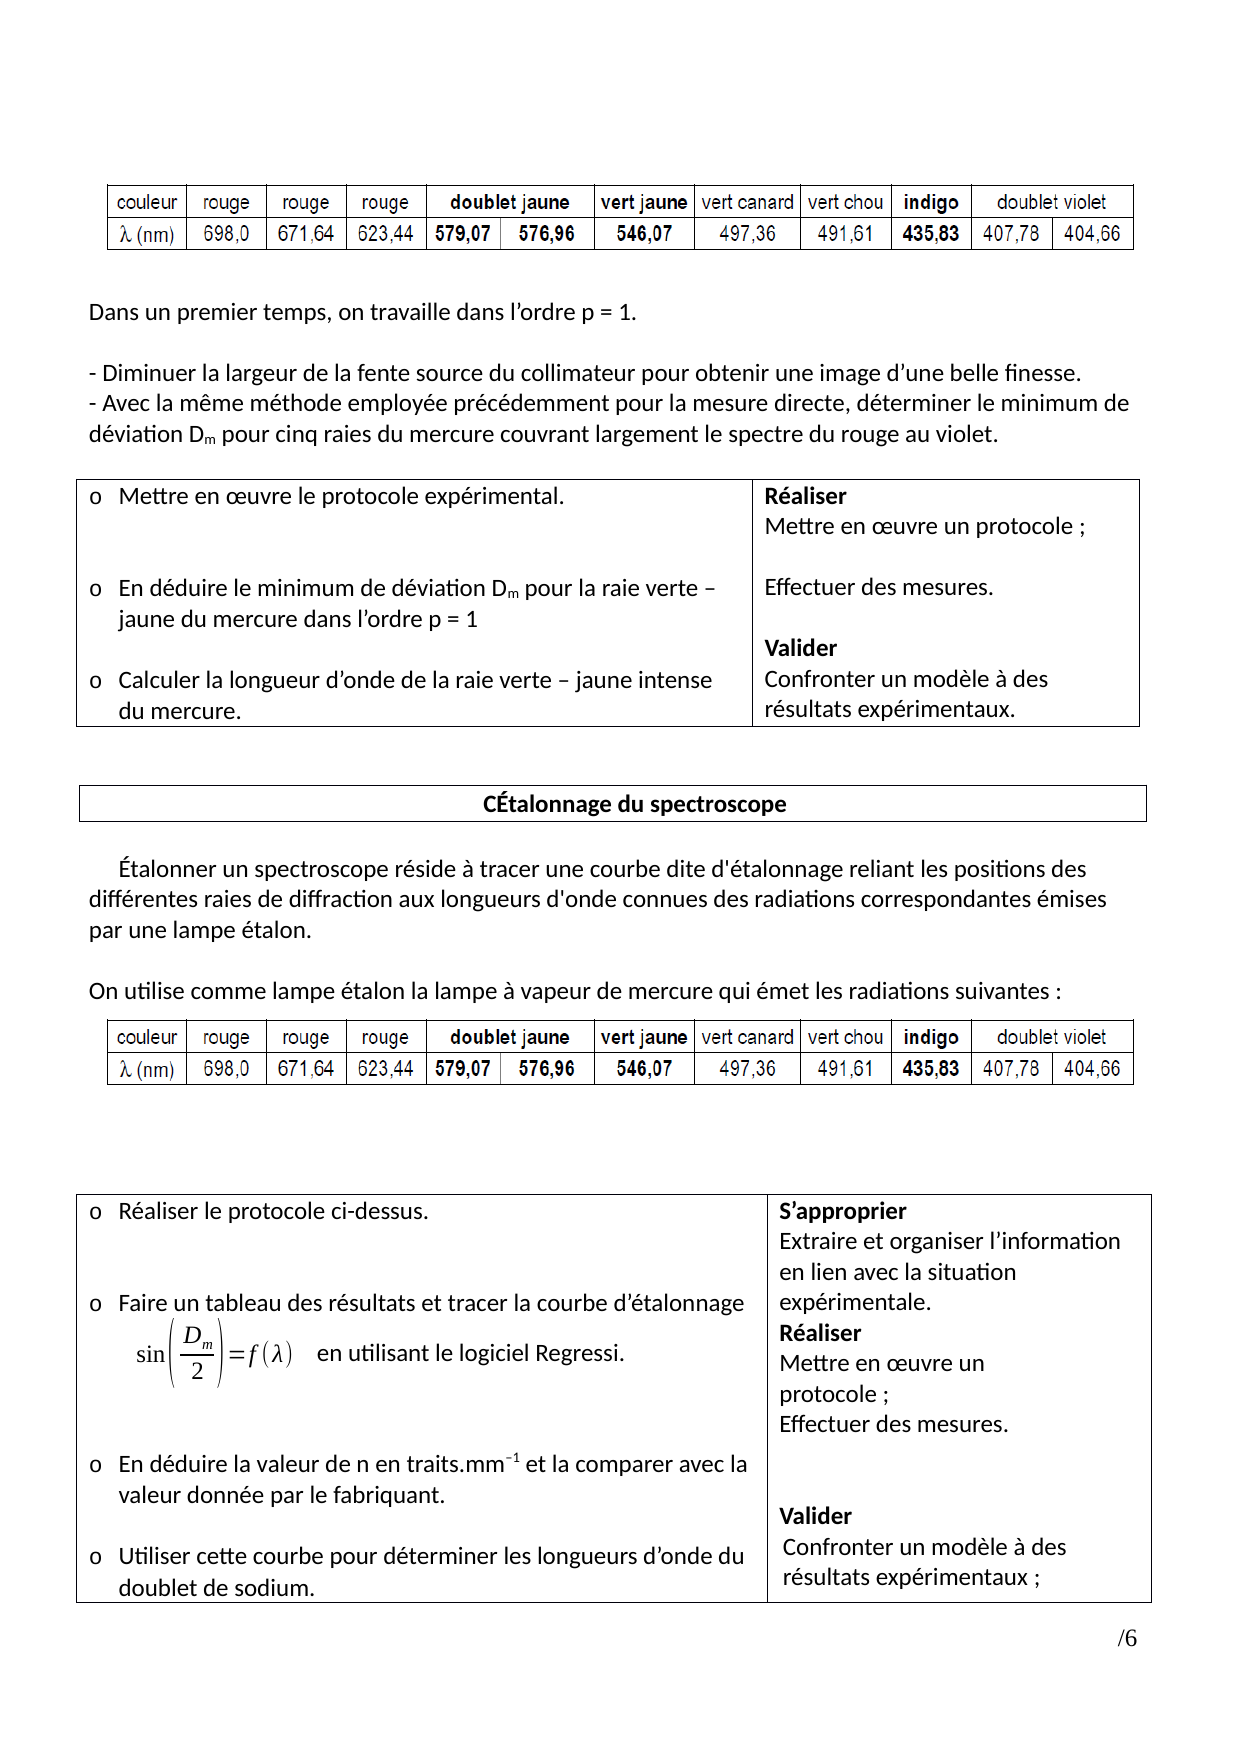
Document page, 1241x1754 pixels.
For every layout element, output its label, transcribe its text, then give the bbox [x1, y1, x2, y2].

table_header Réaliser Mettre en œuvre un protocole ; Effectuer des mesures. Valider Confronter un modèle à des résultats expérimentaux. [753, 480, 1139, 726]
list CÉtalonnage du spectroscope [80, 786, 1146, 821]
text Dans un premier temps, on travaille dans l’ordre p = 1. [89, 296, 1137, 326]
text - Avec la même méthode employée précédemment pour la mesure directe, déterminer le minimum de déviation Dm pour cinq raies du mercure couvrant largement le spectre du rouge au violet. [89, 387, 1137, 448]
text Étalonner un spectroscope réside à tracer une courbe dite d'étalonnage reliant les positions des différentes raies de diffraction aux longueurs d'onde connues des radiations correspondantes émises par une lampe étalon. [89, 853, 1137, 944]
text On utilise comme lampe étalon la lampe à vapeur de mercure qui émet les radiations suivantes : [89, 975, 1137, 1005]
table_header Réaliser le protocole ci-dessus. Faire un tableau des résultats et tracer la courbe d’étalonnage en utilisant le logiciel Regressi. En déduire la valeur de n en traits.mm–1 et la comparer avec la valeur donnée par le fabriquant. Utiliser cette courbe pour déterminer les longueurs d’onde du doublet de sodium. [77, 1195, 767, 1602]
table_header Mettre en œuvre le protocole expérimental. En déduire le minimum de déviation Dm pour la raie verte – jaune du mercure dans l’ordre p = 1 Calculer la longueur d’onde de la raie verte – jaune intense du mercure. [77, 480, 752, 726]
table_header S’approprier Extraire et organiser l’information en lien avec la situation expérimentale. Réaliser Mettre en œuvre un protocole ; Effectuer des mesures. Valider Confronter un modèle à des résultats expérimentaux ; [768, 1195, 1151, 1602]
text - Diminuer la largeur de la fente source du collimateur pour obtenir une image d’une belle finesse. [89, 357, 1137, 387]
